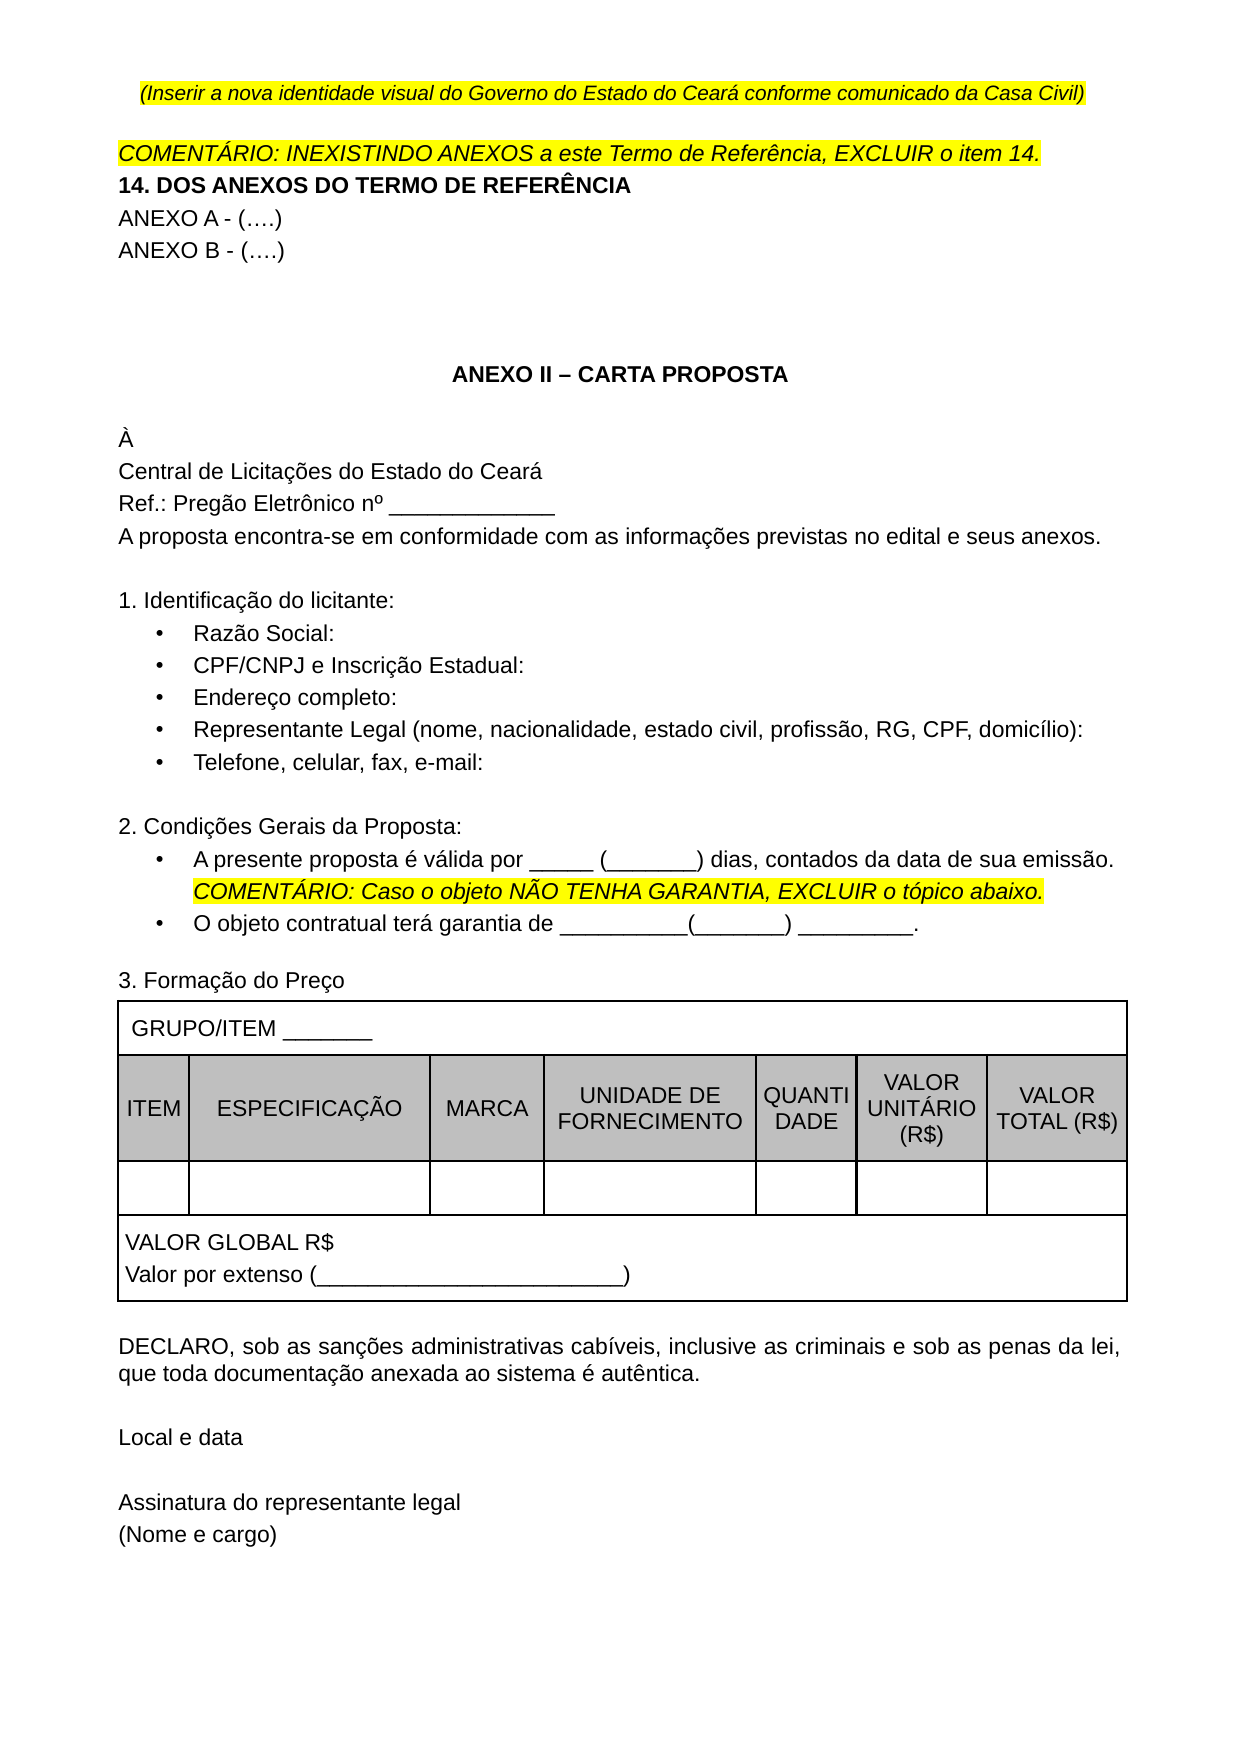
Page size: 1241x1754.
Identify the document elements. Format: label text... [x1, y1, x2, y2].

table_cell [190, 1162, 429, 1214]
table_cell [757, 1162, 855, 1214]
table_cell ITEM [119, 1056, 188, 1160]
table_header GRUPO/ITEM _______ [119, 1002, 1126, 1054]
table_cell [431, 1162, 543, 1214]
text Assinatura do representante legal [118, 1489, 1122, 1515]
text Local e data [118, 1424, 1122, 1451]
text 14. DOS ANEXOS DO TERMO DE REFERÊNCIA [118, 172, 1122, 198]
table_cell VALOR GLOBAL R$ Valor por extenso (________________________) [119, 1216, 1126, 1300]
text A proposta encontra-se em conformidade com as informações previstas no edital e seus anexos. [118, 523, 1122, 549]
list Representante Legal (nome, nacionalidade, estado civil, profissão, RG, CPF, domicílio): [156, 716, 1122, 743]
table_cell ESPECIFICAÇÃO [190, 1056, 429, 1160]
list COMENTÁRIO: Caso o objeto NÃO TENHA GARANTIA, EXCLUIR o tópico abaixo. [156, 878, 1122, 904]
table_cell [119, 1162, 188, 1214]
table_cell [988, 1162, 1126, 1214]
text À [118, 426, 1122, 452]
list O objeto contratual terá garantia de __________(_______) _________. [156, 910, 1122, 936]
table_cell MARCA [431, 1056, 543, 1160]
text ANEXO II – CARTA PROPOSTA [118, 361, 1122, 387]
text DECLARO, sob as sanções administrativas cabíveis, inclusive as criminais e sob as penas da lei, que toda documentação anexada ao sistema é autêntica. [118, 1333, 1122, 1386]
text ANEXO B - (….) [118, 237, 1122, 263]
list CPF/CNPJ e Inscrição Estadual: [156, 652, 1122, 678]
table_cell [545, 1162, 755, 1214]
text (Nome e cargo) [118, 1521, 1122, 1547]
table_cell VALOR TOTAL (R$) [988, 1056, 1126, 1160]
text COMENTÁRIO: INEXISTINDO ANEXOS a este Termo de Referência, EXCLUIR o item 14. [118, 140, 1122, 166]
text ANEXO A - (….) [118, 204, 1122, 231]
text 2. Condições Gerais da Proposta: [118, 813, 1122, 839]
list A presente proposta é válida por _____ (_______) dias, contados da data de sua emissão. [156, 846, 1122, 872]
list Telefone, celular, fax, e-mail: [156, 749, 1122, 775]
text Central de Licitações do Estado do Ceará [118, 458, 1122, 484]
table_cell [858, 1162, 986, 1214]
table_cell QUANTIDADE [757, 1056, 855, 1160]
list Razão Social: [156, 619, 1122, 646]
text Ref.: Pregão Eletrônico nº _____________ [118, 490, 1122, 517]
table_cell VALOR UNITÁRIO (R$) [858, 1056, 986, 1160]
table_cell UNIDADE DE FORNECIMENTO [545, 1056, 755, 1160]
text 3. Formação do Preço [118, 967, 1122, 994]
text 1. Identificação do licitante: [118, 587, 1122, 613]
list Endereço completo: [156, 684, 1122, 710]
